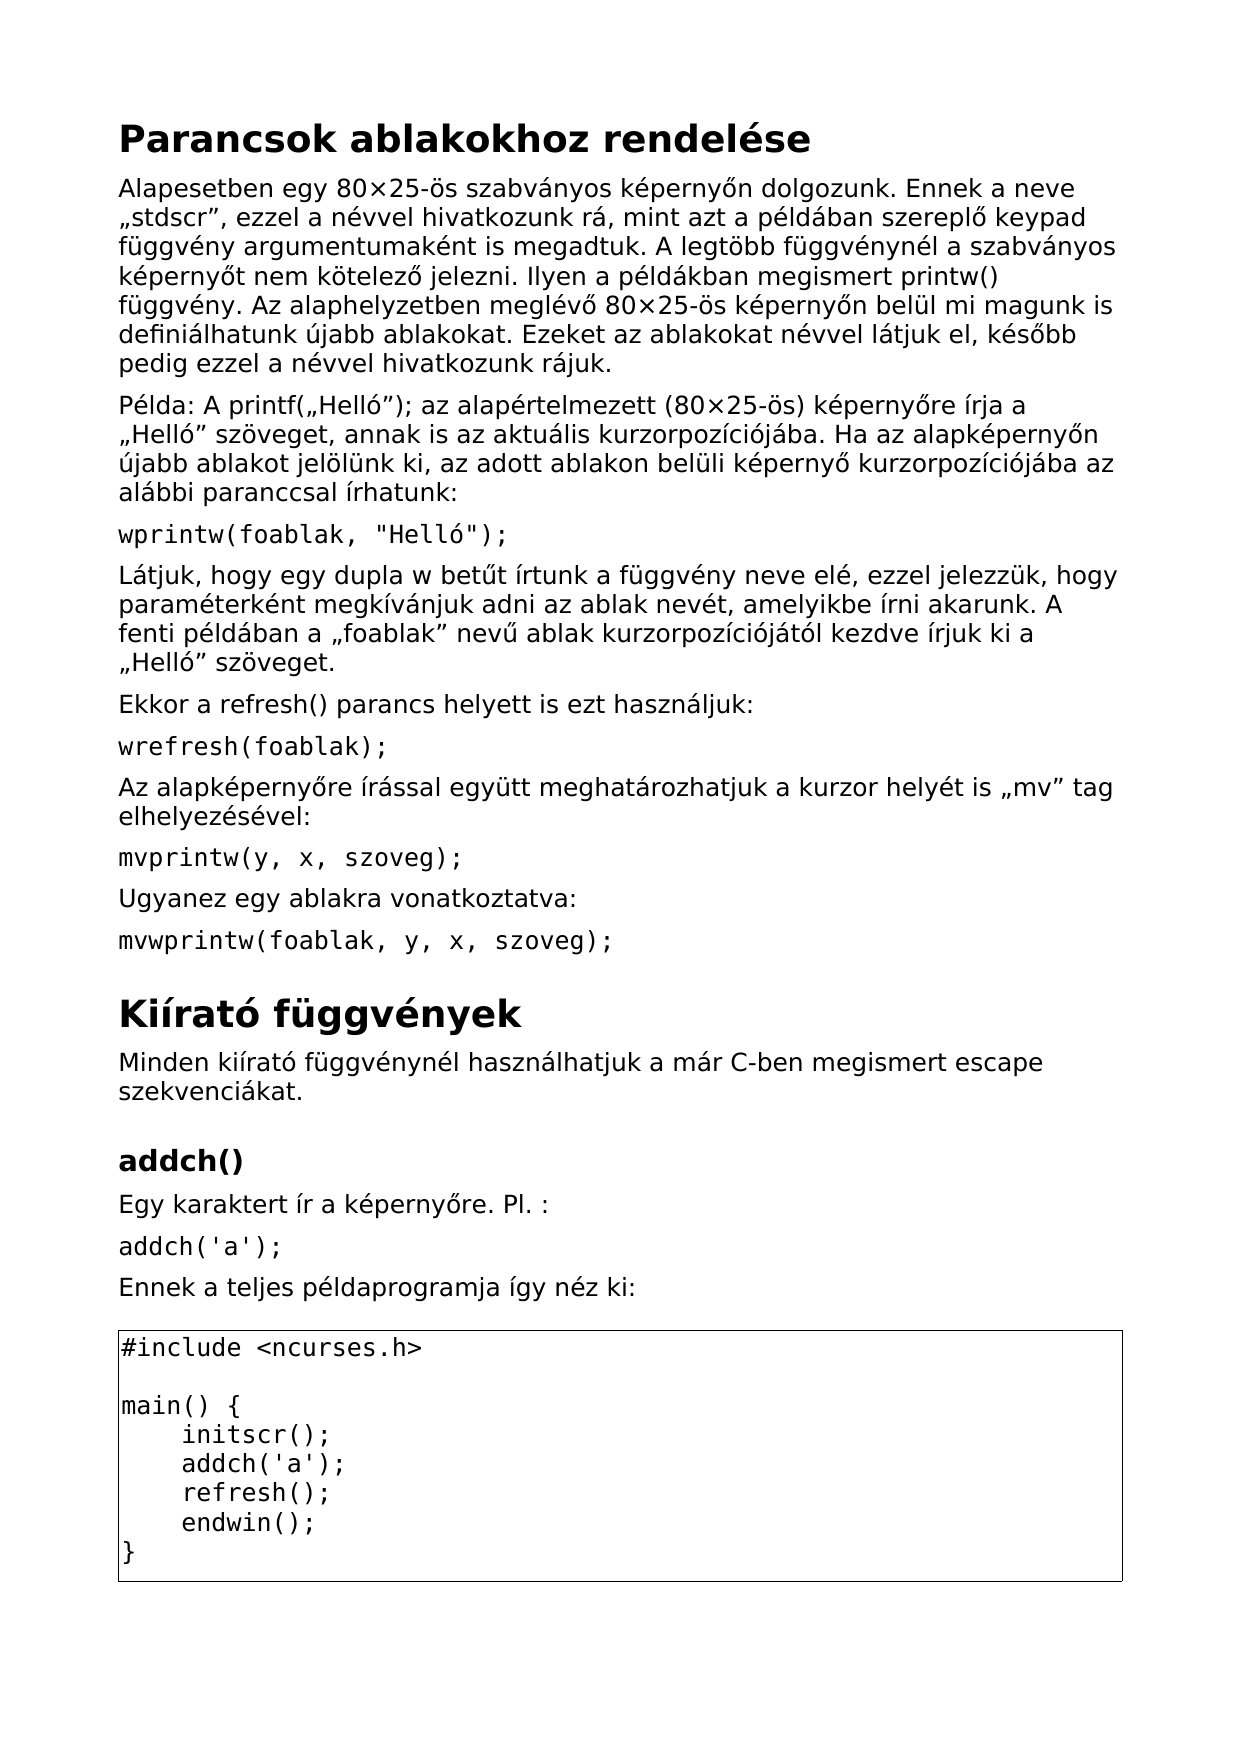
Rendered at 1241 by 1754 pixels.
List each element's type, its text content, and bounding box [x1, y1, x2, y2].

text Ennek a teljes példaprogramja így néz ki: [118, 1273, 1122, 1302]
text wprintw(foablak, "Helló"); [118, 520, 1122, 549]
subtitle Kiírató függvények [118, 992, 1122, 1036]
text Példa: A printf(„Helló”); az alapértelmezett (80×25-ös) képernyőre írja a „Helló” szöveget, annak is az aktuális kurzorpozíciójába. Ha az alapképernyőn újabb ablakot jelölünk ki, az adott ablakon belüli képernyő kurzorpozíciójába az alábbi paranccsal írhatunk: [118, 391, 1122, 508]
text Ekkor a refresh() parancs helyett is ezt használjuk: [118, 690, 1122, 719]
text Egy karaktert ír a képernyőre. Pl. : [118, 1191, 1122, 1220]
subtitle addch() [118, 1144, 1122, 1178]
text mvprintw(y, x, szoveg); [118, 844, 1122, 873]
text Alapesetben egy 80×25-ös szabványos képernyőn dolgozunk. Ennek a neve „stdscr”, ezzel a névvel hivatkozunk rá, mint azt a példában szereplő keypad függvény argumentumaként is megadtuk. A legtöbb függvénynél a szabványos képernyőt nem kötelező jelezni. Ilyen a példákban megismert printw() függvény. Az alaphelyzetben meglévő 80×25-ös képernyőn belül mi magunk is definiálhatunk újabb ablakokat. Ezeket az ablakokat névvel látjuk el, később pedig ezzel a névvel hivatkozunk rájuk. [118, 174, 1122, 378]
text wrefresh(foablak); [118, 732, 1122, 761]
text addch('a'); [118, 1232, 1122, 1261]
text Látjuk, hogy egy dupla w betűt írtunk a függvény neve elé, ezzel jelezzük, hogy paraméterként megkívánjuk adni az ablak nevét, amelyikbe írni akarunk. A fenti példában a „foablak” nevű ablak kurzorpozíciójától kezdve írjuk ki a „Helló” szöveget. [118, 561, 1122, 678]
table_header #include <ncurses.h> main() { initscr(); addch('a'); refresh(); endwin(); } [119, 1331, 1122, 1581]
subtitle Parancsok ablakokhoz rendelése [118, 118, 1122, 162]
text mvwprintw(foablak, y, x, szoveg); [118, 926, 1122, 955]
text Ugyanez egy ablakra vonatkoztatva: [118, 884, 1122, 914]
text Minden kiírató függvénynél használhatjuk a már C-ben megismert escape szekvenciákat. [118, 1048, 1122, 1107]
text Az alapképernyőre írással együtt meghatározhatjuk a kurzor helyét is „mv” tag elhelyezésével: [118, 773, 1122, 831]
